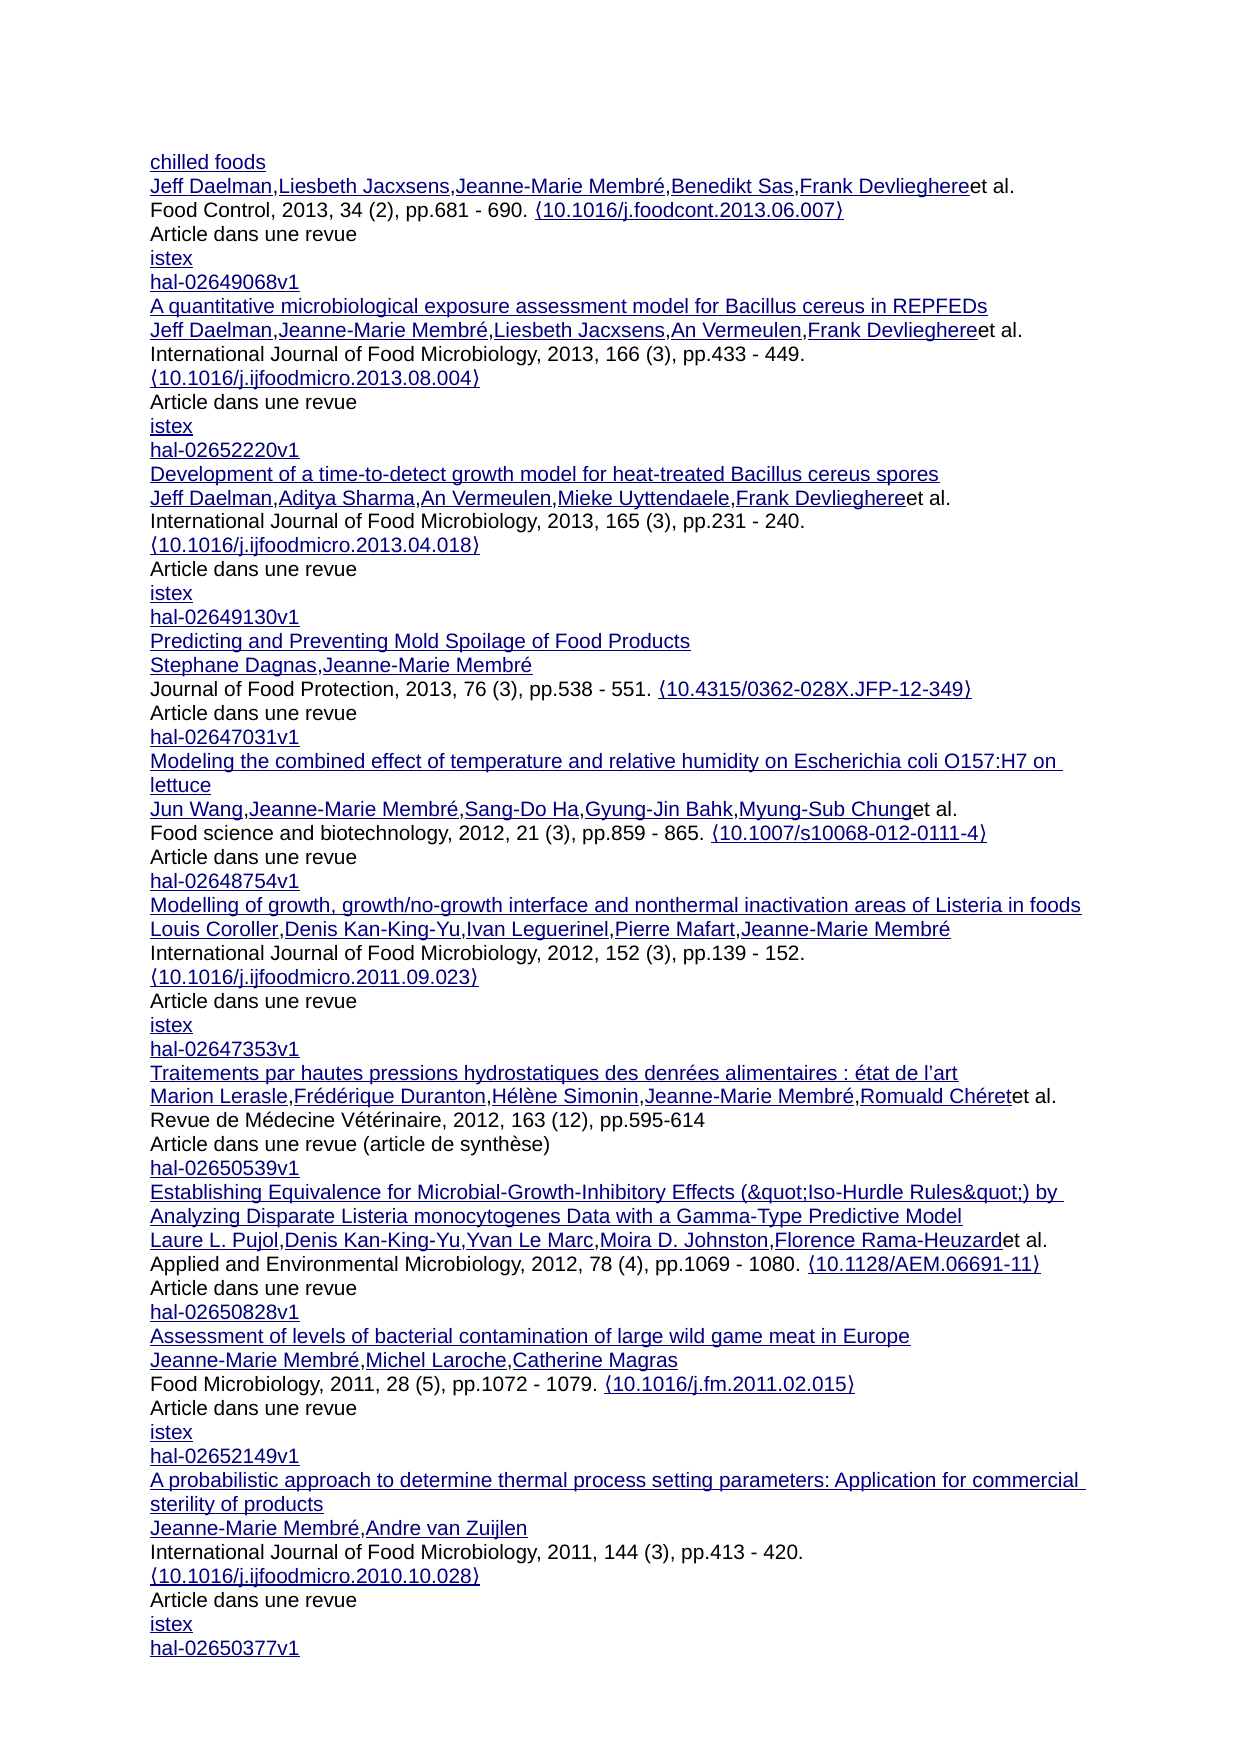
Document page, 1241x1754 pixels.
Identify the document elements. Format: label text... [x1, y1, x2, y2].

table_cell Traitements par hautes pressions hydrostatiques des denrées alimentaires : état de l’art Marion Lerasle,Frédérique Duranton,Hélène Simonin,Jeanne-Marie Membré,Romuald Chéretet al. Revue de Médecine Vétérinaire, 2012, 163 (12), pp.595-614 Article dans une revue (article de synthèse) hal-02650539v1 [150, 1060, 1090, 1180]
table_cell Development of a time-to-detect growth model for heat-treated Bacillus cereus spores Jeff Daelman,Aditya Sharma,An Vermeulen,Mieke Uyttendaele,Frank Devlieghereet al. International Journal of Food Microbiology, 2013, 165 (3), pp.231 - 240. ⟨10.1016/j.ijfoodmicro.2013.04.018⟩ Article dans une revue istex hal-02649130v1 [150, 461, 1090, 629]
table_cell Assessment of levels of bacterial contamination of large wild game meat in Europe Jeanne-Marie Membré,Michel Laroche,Catherine Magras Food Microbiology, 2011, 28 (5), pp.1072 - 1079. ⟨10.1016/j.fm.2011.02.015⟩ Article dans une revue istex hal-02652149v1 [150, 1324, 1090, 1468]
table_cell Modelling of growth, growth/no-growth interface and nonthermal inactivation areas of Listeria in foods Louis Coroller,Denis Kan-King-Yu,Ivan Leguerinel,Pierre Mafart,Jeanne-Marie Membré International Journal of Food Microbiology, 2012, 152 (3), pp.139 - 152. ⟨10.1016/j.ijfoodmicro.2011.09.023⟩ Article dans une revue istex hal-02647353v1 [150, 893, 1090, 1060]
table_cell Behaviour of Belgian consumers, related to the consumption, storage and preparation of cooked chilled foods Jeff Daelman,Liesbeth Jacxsens,Jeanne-Marie Membré,Benedikt Sas,Frank Devlieghereet al. Food Control, 2013, 34 (2), pp.681 - 690. ⟨10.1016/j.foodcont.2013.06.007⟩ Article dans une revue istex hal-02649068v1 [150, 150, 1090, 294]
table_cell A quantitative microbiological exposure assessment model for Bacillus cereus in REPFEDs Jeff Daelman,Jeanne-Marie Membré,Liesbeth Jacxsens,An Vermeulen,Frank Devlieghereet al. International Journal of Food Microbiology, 2013, 166 (3), pp.433 - 449. ⟨10.1016/j.ijfoodmicro.2013.08.004⟩ Article dans une revue istex hal-02652220v1 [150, 294, 1090, 461]
table_cell Establishing Equivalence for Microbial-Growth-Inhibitory Effects (&quot;Iso-Hurdle Rules&quot;) by Analyzing Disparate Listeria monocytogenes Data with a Gamma-Type Predictive Model Laure L. Pujol,Denis Kan-King-Yu,Yvan Le Marc,Moira D. Johnston,Florence Rama-Heuzardet al. Applied and Environmental Microbiology, 2012, 78 (4), pp.1069 - 1080. ⟨10.1128/AEM.06691-11⟩ Article dans une revue hal-02650828v1 [150, 1180, 1090, 1324]
table_cell Predicting and Preventing Mold Spoilage of Food Products Stephane Dagnas,Jeanne-Marie Membré Journal of Food Protection, 2013, 76 (3), pp.538 - 551. ⟨10.4315/0362-028X.JFP-12-349⟩ Article dans une revue hal-02647031v1 [150, 629, 1090, 749]
table_cell A probabilistic approach to determine thermal process setting parameters: Application for commercial sterility of products Jeanne-Marie Membré,Andre van Zuijlen International Journal of Food Microbiology, 2011, 144 (3), pp.413 - 420. ⟨10.1016/j.ijfoodmicro.2010.10.028⟩ Article dans une revue istex hal-02650377v1 [150, 1468, 1090, 1659]
table_cell Modeling the combined effect of temperature and relative humidity on Escherichia coli O157:H7 on lettuce Jun Wang,Jeanne-Marie Membré,Sang-Do Ha,Gyung-Jin Bahk,Myung-Sub Chunget al. Food science and biotechnology, 2012, 21 (3), pp.859 - 865. ⟨10.1007/s10068-012-0111-4⟩ Article dans une revue hal-02648754v1 [150, 749, 1090, 893]
